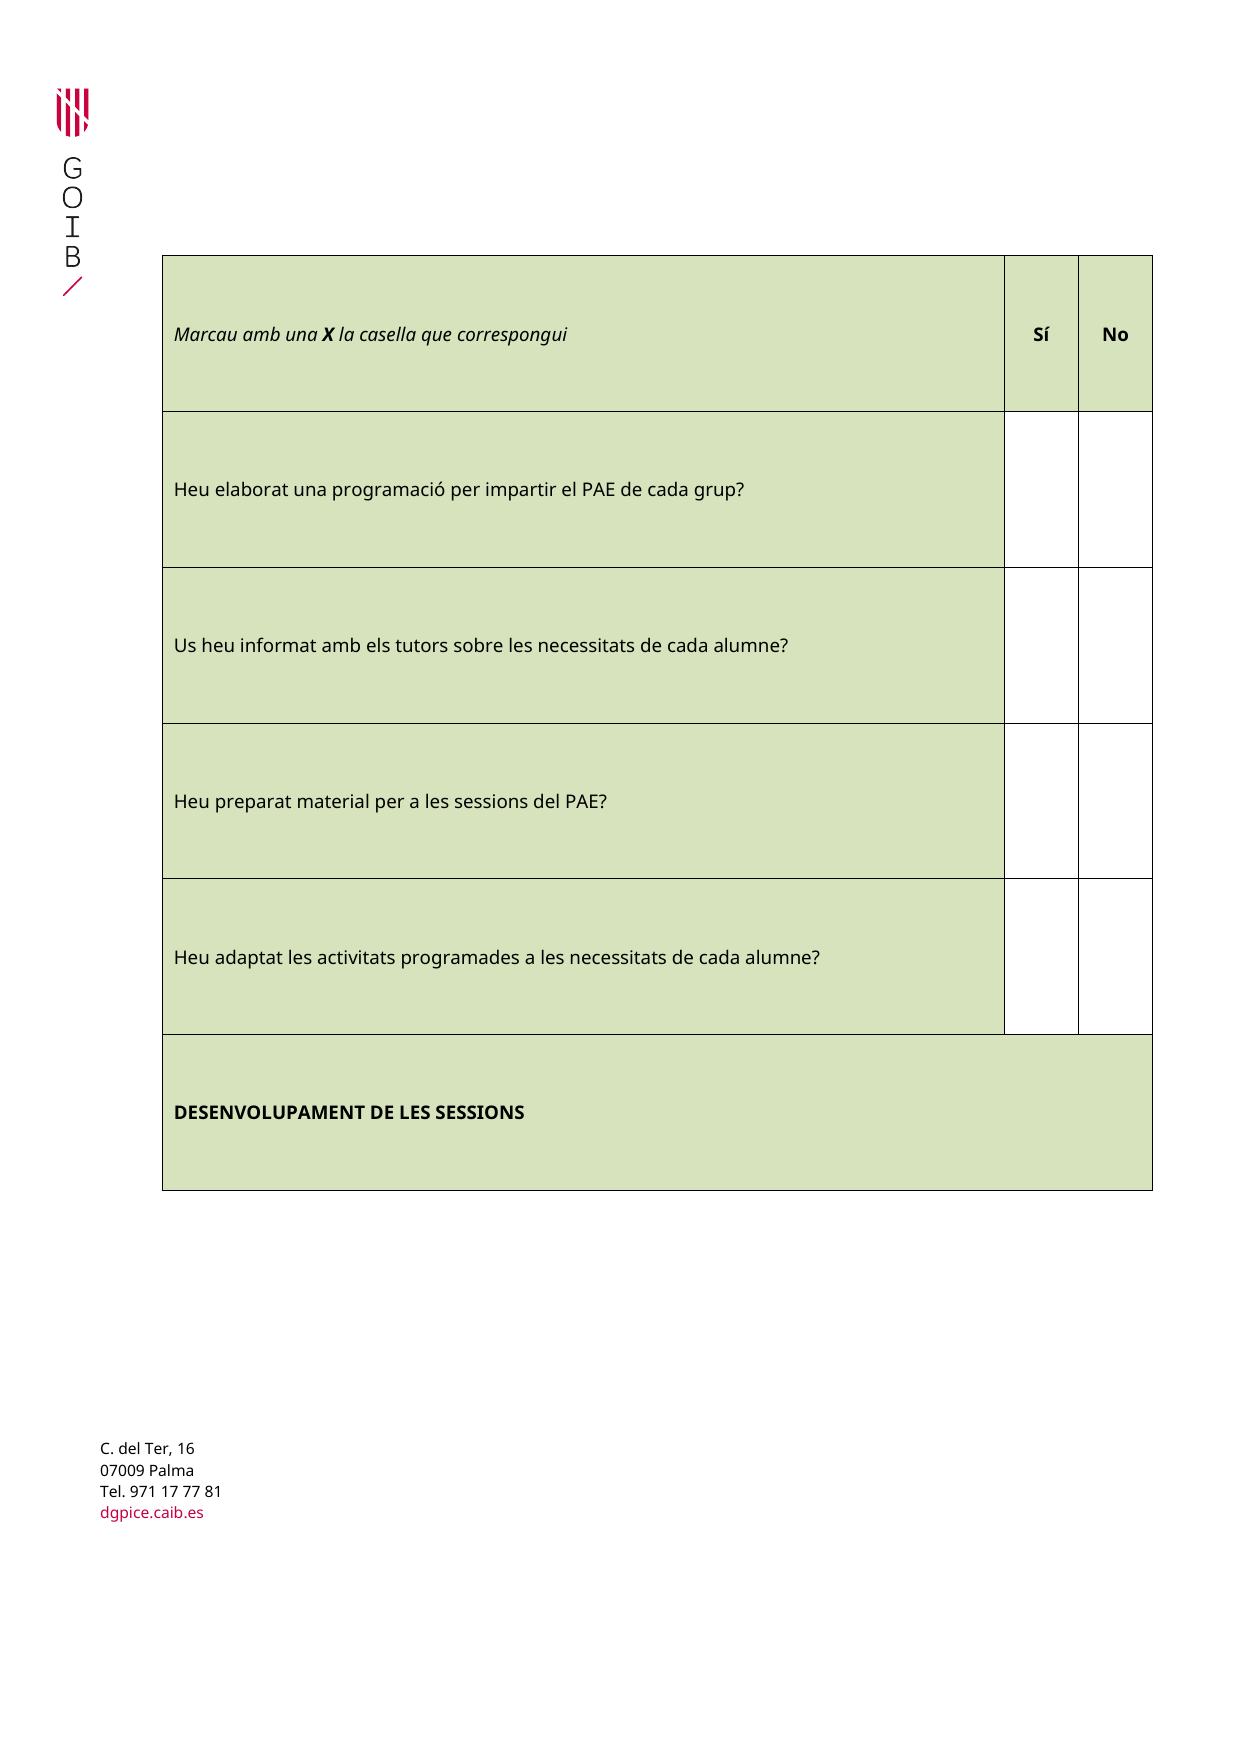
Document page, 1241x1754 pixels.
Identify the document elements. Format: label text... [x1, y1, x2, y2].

table_cell [1079, 568, 1152, 723]
table_cell No [1079, 256, 1152, 411]
table_cell Sí [1005, 256, 1078, 411]
table_cell [1005, 879, 1078, 1034]
table_cell [1005, 412, 1078, 567]
table_cell Us heu informat amb els tutors sobre les necessitats de cada alumne? [163, 568, 1004, 723]
table_cell [1079, 724, 1152, 878]
table_cell [1079, 412, 1152, 567]
table_cell Marcau amb una X la casella que correspongui [163, 256, 1004, 411]
table_cell [1005, 568, 1078, 723]
table_cell [1079, 879, 1152, 1034]
table_cell [1005, 724, 1078, 878]
table_cell Heu elaborat una programació per impartir el PAE de cada grup? [163, 412, 1004, 567]
table_cell Heu adaptat les activitats programades a les necessitats de cada alumne? [163, 879, 1004, 1034]
picture [28, 66, 117, 327]
table_cell Heu preparat material per a les sessions del PAE? [163, 724, 1004, 878]
table_cell DESENVOLUPAMENT DE LES SESSIONS [163, 1035, 1152, 1190]
